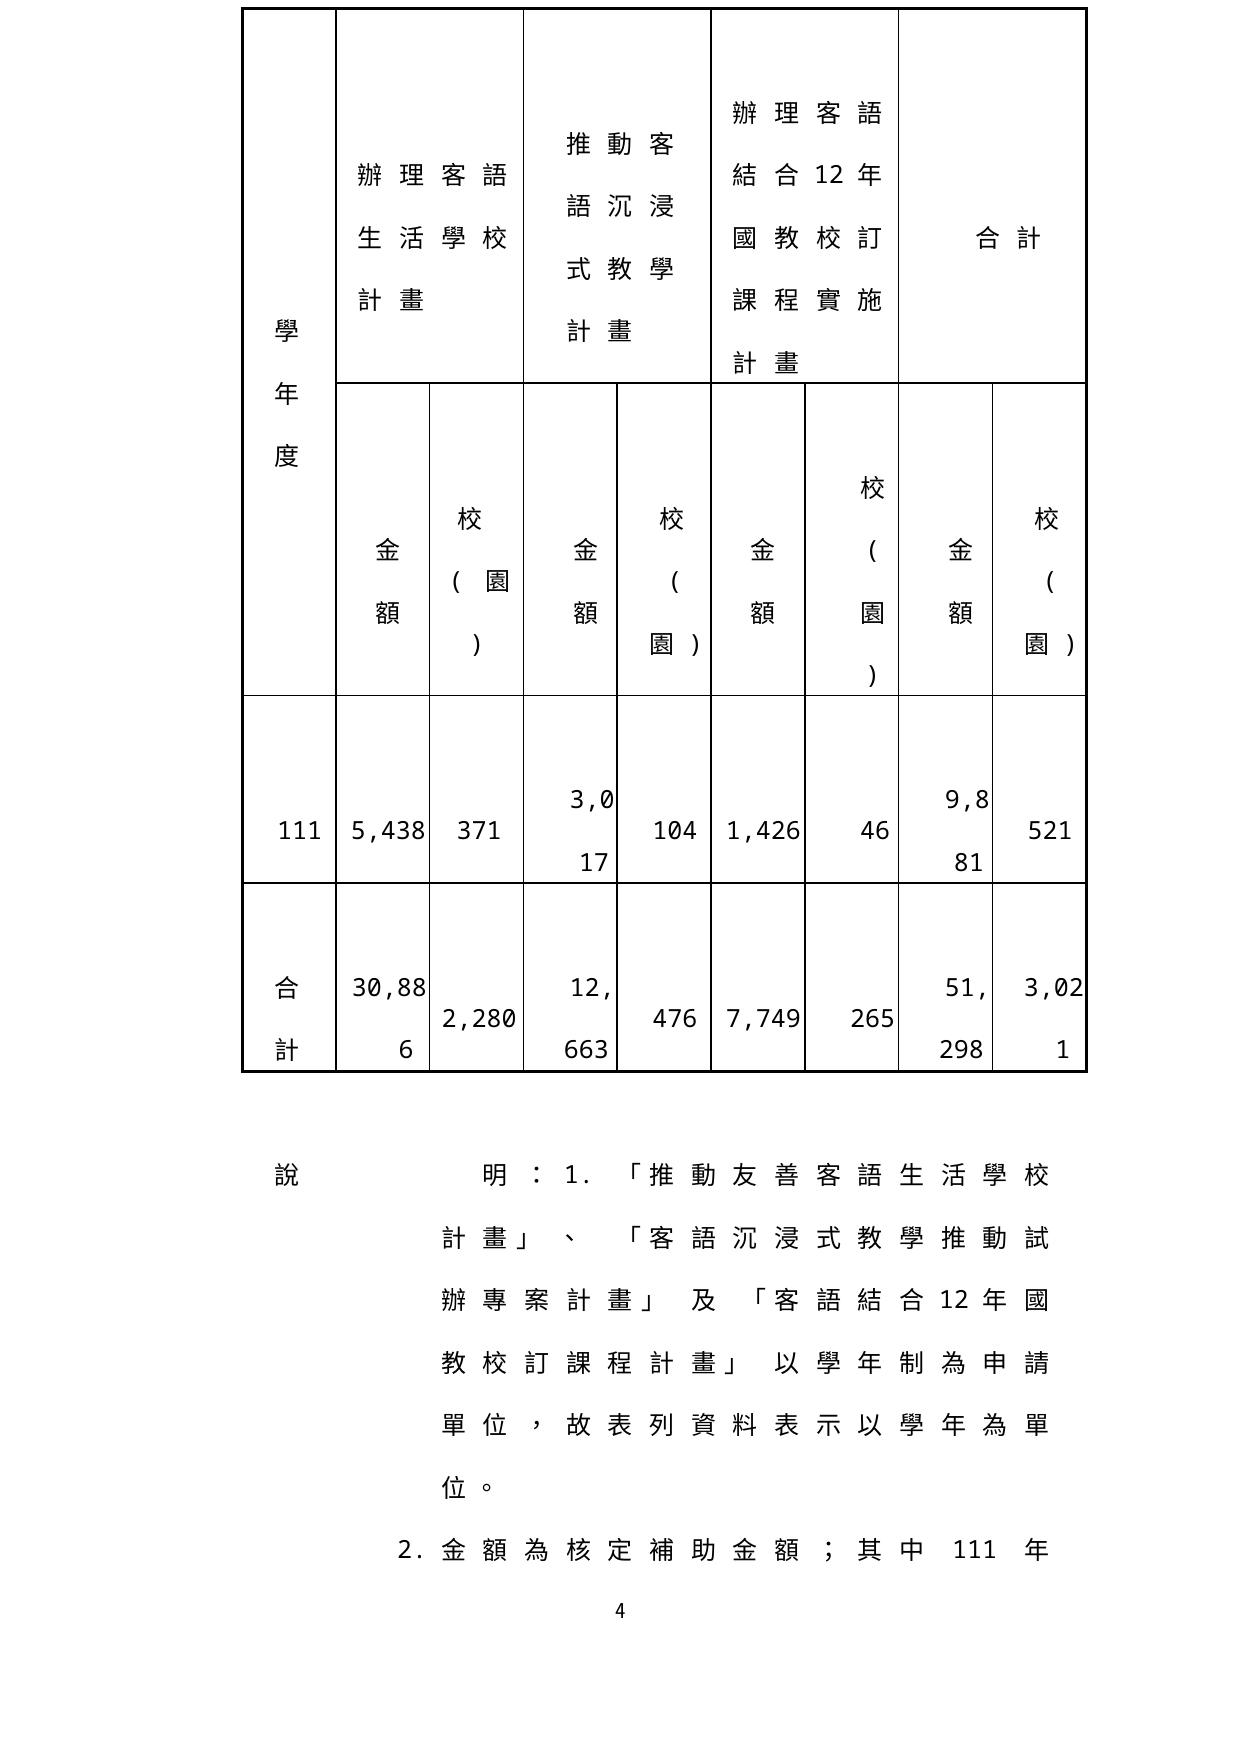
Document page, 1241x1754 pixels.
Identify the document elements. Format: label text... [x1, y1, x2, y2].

table_cell 2,280 [430, 884, 523, 1069]
table_cell 51,298 [899, 884, 992, 1069]
table_cell 校(園) [993, 384, 1085, 694]
table_cell 521 [993, 696, 1085, 882]
text 說 明：1.「推動友善客語生活學校計畫」、「客語沉浸式教學推動試辦專案計畫」及「客語結合12年國教校訂課程計畫」以學年制為申請單位，故表列資料表示以學年為單位。 [238, 1132, 1077, 1507]
table_cell 104 [618, 696, 710, 882]
table_cell 12,663 [524, 884, 616, 1069]
table_cell 3,017 [524, 696, 616, 882]
table_header 辦理客語結合12年國教校訂課程實施計畫 [712, 10, 898, 382]
table_cell 476 [618, 884, 710, 1069]
table_cell 5,438 [337, 696, 429, 882]
table_cell 金額 [899, 384, 992, 694]
table_cell 30,886 [337, 884, 429, 1069]
table_header 推動客語沉浸式教學計畫 [524, 10, 710, 382]
table_cell 校(園) [430, 384, 523, 694]
text 2.金額為核定補助金額；其中111年 [361, 1507, 1076, 1569]
table_cell 合 計 [244, 884, 335, 1069]
table_header 辦理客語生活學校計畫 [337, 10, 523, 382]
table_header 合計 [899, 10, 1085, 382]
table_cell 371 [430, 696, 523, 882]
table_cell 9,881 [899, 696, 992, 882]
table_cell 1,426 [712, 696, 804, 882]
table_cell 46 [806, 696, 898, 882]
table_cell 校(園) [618, 384, 710, 694]
table_cell 金額 [337, 384, 429, 694]
table_cell 7,749 [712, 884, 804, 1069]
table_cell 3,021 [993, 884, 1085, 1069]
table_cell 校(園) [806, 384, 898, 694]
table_cell 金額 [524, 384, 616, 694]
table_header 學年度 [244, 10, 335, 694]
table_cell 265 [806, 884, 898, 1069]
table_cell 金額 [712, 384, 804, 694]
table_cell 111 [244, 696, 335, 882]
